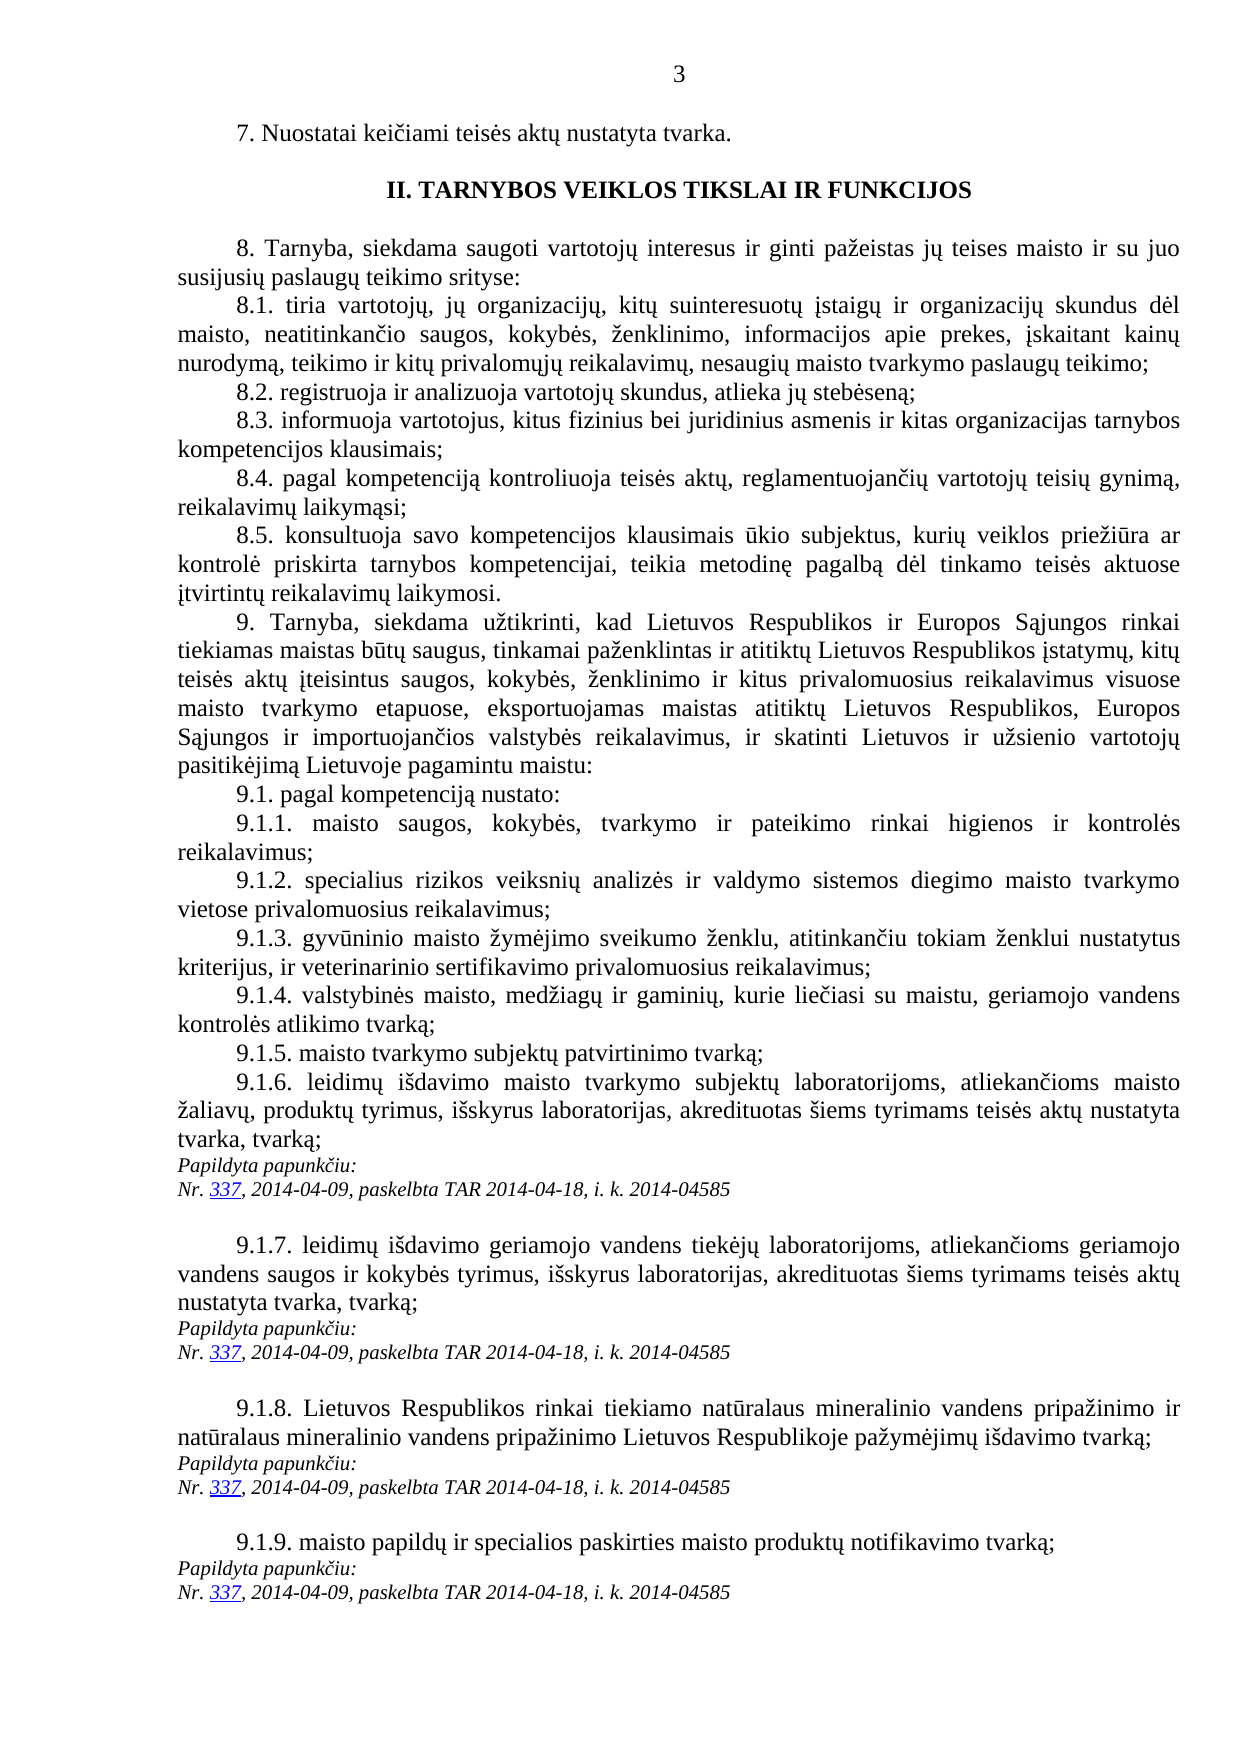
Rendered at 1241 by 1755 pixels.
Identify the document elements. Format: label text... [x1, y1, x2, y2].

text 8.3. informuoja vartotojus, kitus fizinius bei juridinius asmenis ir kitas organizacijas tarnybos kompetencijos klausimais; [177, 406, 1181, 463]
text 9.1.1. maisto saugos, kokybės, tvarkymo ir pateikimo rinkai higienos ir kontrolės reikalavimus; [177, 808, 1181, 866]
text Nr. 337, 2014-04-09, paskelbta TAR 2014-04-18, i. k. 2014-04585 [177, 1340, 1181, 1364]
text 9.1. pagal kompetenciją nustato: [177, 779, 1181, 808]
text 8. Tarnyba, siekdama saugoti vartotojų interesus ir ginti pažeistas jų teises maisto ir su juo susijusių paslaugų teikimo srityse: [177, 233, 1181, 291]
text 7. Nuostatai keičiami teisės aktų nustatyta tvarka. [177, 118, 1181, 147]
text Nr. 337, 2014-04-09, paskelbta TAR 2014-04-18, i. k. 2014-04585 [177, 1177, 1181, 1201]
text 9.1.2. specialius rizikos veiksnių analizės ir valdymo sistemos diegimo maisto tvarkymo vietose privalomuosius reikalavimus; [177, 866, 1181, 923]
text 9.1.5. maisto tvarkymo subjektų patvirtinimo tvarką; [177, 1038, 1181, 1067]
text Papildyta papunkčiu: [177, 1316, 1181, 1340]
text 9.1.4. valstybinės maisto, medžiagų ir gaminių, kurie liečiasi su maistu, geriamojo vandens kontrolės atlikimo tvarką; [177, 981, 1181, 1038]
text Papildyta papunkčiu: [177, 1153, 1181, 1177]
text 8.2. registruoja ir analizuoja vartotojų skundus, atlieka jų stebėseną; [177, 377, 1181, 406]
text 8.5. konsultuoja savo kompetencijos klausimais ūkio subjektus, kurių veiklos priežiūra ar kontrolė priskirta tarnybos kompetencijai, teikia metodinę pagalbą dėl tinkamo teisės aktuose įtvirtintų reikalavimų laikymosi. [177, 521, 1181, 607]
text 9.1.7. leidimų išdavimo geriamojo vandens tiekėjų laboratorijoms, atliekančioms geriamojo vandens saugos ir kokybės tyrimus, išskyrus laboratorijas, akredituotas šiems tyrimams teisės aktų nustatyta tvarka, tvarką; [177, 1230, 1181, 1316]
text Nr. 337, 2014-04-09, paskelbta TAR 2014-04-18, i. k. 2014-04585 [177, 1580, 1181, 1604]
text Papildyta papunkčiu: [177, 1556, 1181, 1580]
text 9.1.6. leidimų išdavimo maisto tvarkymo subjektų laboratorijoms, atliekančioms maisto žaliavų, produktų tyrimus, išskyrus laboratorijas, akredituotas šiems tyrimams teisės aktų nustatyta tvarka, tvarką; [177, 1067, 1181, 1153]
text 9.1.9. maisto papildų ir specialios paskirties maisto produktų notifikavimo tvarką; [177, 1527, 1181, 1556]
text II. TARNYBOS VEIKLOS TIKSLAI IR FUNKCIJOS [177, 176, 1181, 204]
text Papildyta papunkčiu: [177, 1451, 1181, 1475]
text 9.1.3. gyvūninio maisto žymėjimo sveikumo ženklu, atitinkančiu tokiam ženklui nustatytus kriterijus, ir veterinarinio sertifikavimo privalomuosius reikalavimus; [177, 923, 1181, 981]
text 8.4. pagal kompetenciją kontroliuoja teisės aktų, reglamentuojančių vartotojų teisių gynimą, reikalavimų laikymąsi; [177, 463, 1181, 521]
text 9. Tarnyba, siekdama užtikrinti, kad Lietuvos Respublikos ir Europos Sąjungos rinkai tiekiamas maistas būtų saugus, tinkamai paženklintas ir atitiktų Lietuvos Respublikos įstatymų, kitų teisės aktų įteisintus saugos, kokybės, ženklinimo ir kitus privalomuosius reikalavimus visuose maisto tvarkymo etapuose, eksportuojamas maistas atitiktų Lietuvos Respublikos, Europos Sąjungos ir importuojančios valstybės reikalavimus, ir skatinti Lietuvos ir užsienio vartotojų pasitikėjimą Lietuvoje pagamintu maistu: [177, 607, 1181, 779]
text 9.1.8. Lietuvos Respublikos rinkai tiekiamo natūralaus mineralinio vandens pripažinimo ir natūralaus mineralinio vandens pripažinimo Lietuvos Respublikoje pažymėjimų išdavimo tvarką; [177, 1393, 1181, 1451]
text Nr. 337, 2014-04-09, paskelbta TAR 2014-04-18, i. k. 2014-04585 [177, 1475, 1181, 1499]
text 8.1. tiria vartotojų, jų organizacijų, kitų suinteresuotų įstaigų ir organizacijų skundus dėl maisto, neatitinkančio saugos, kokybės, ženklinimo, informacijos apie prekes, įskaitant kainų nurodymą, teikimo ir kitų privalomųjų reikalavimų, nesaugių maisto tvarkymo paslaugų teikimo; [177, 291, 1181, 377]
